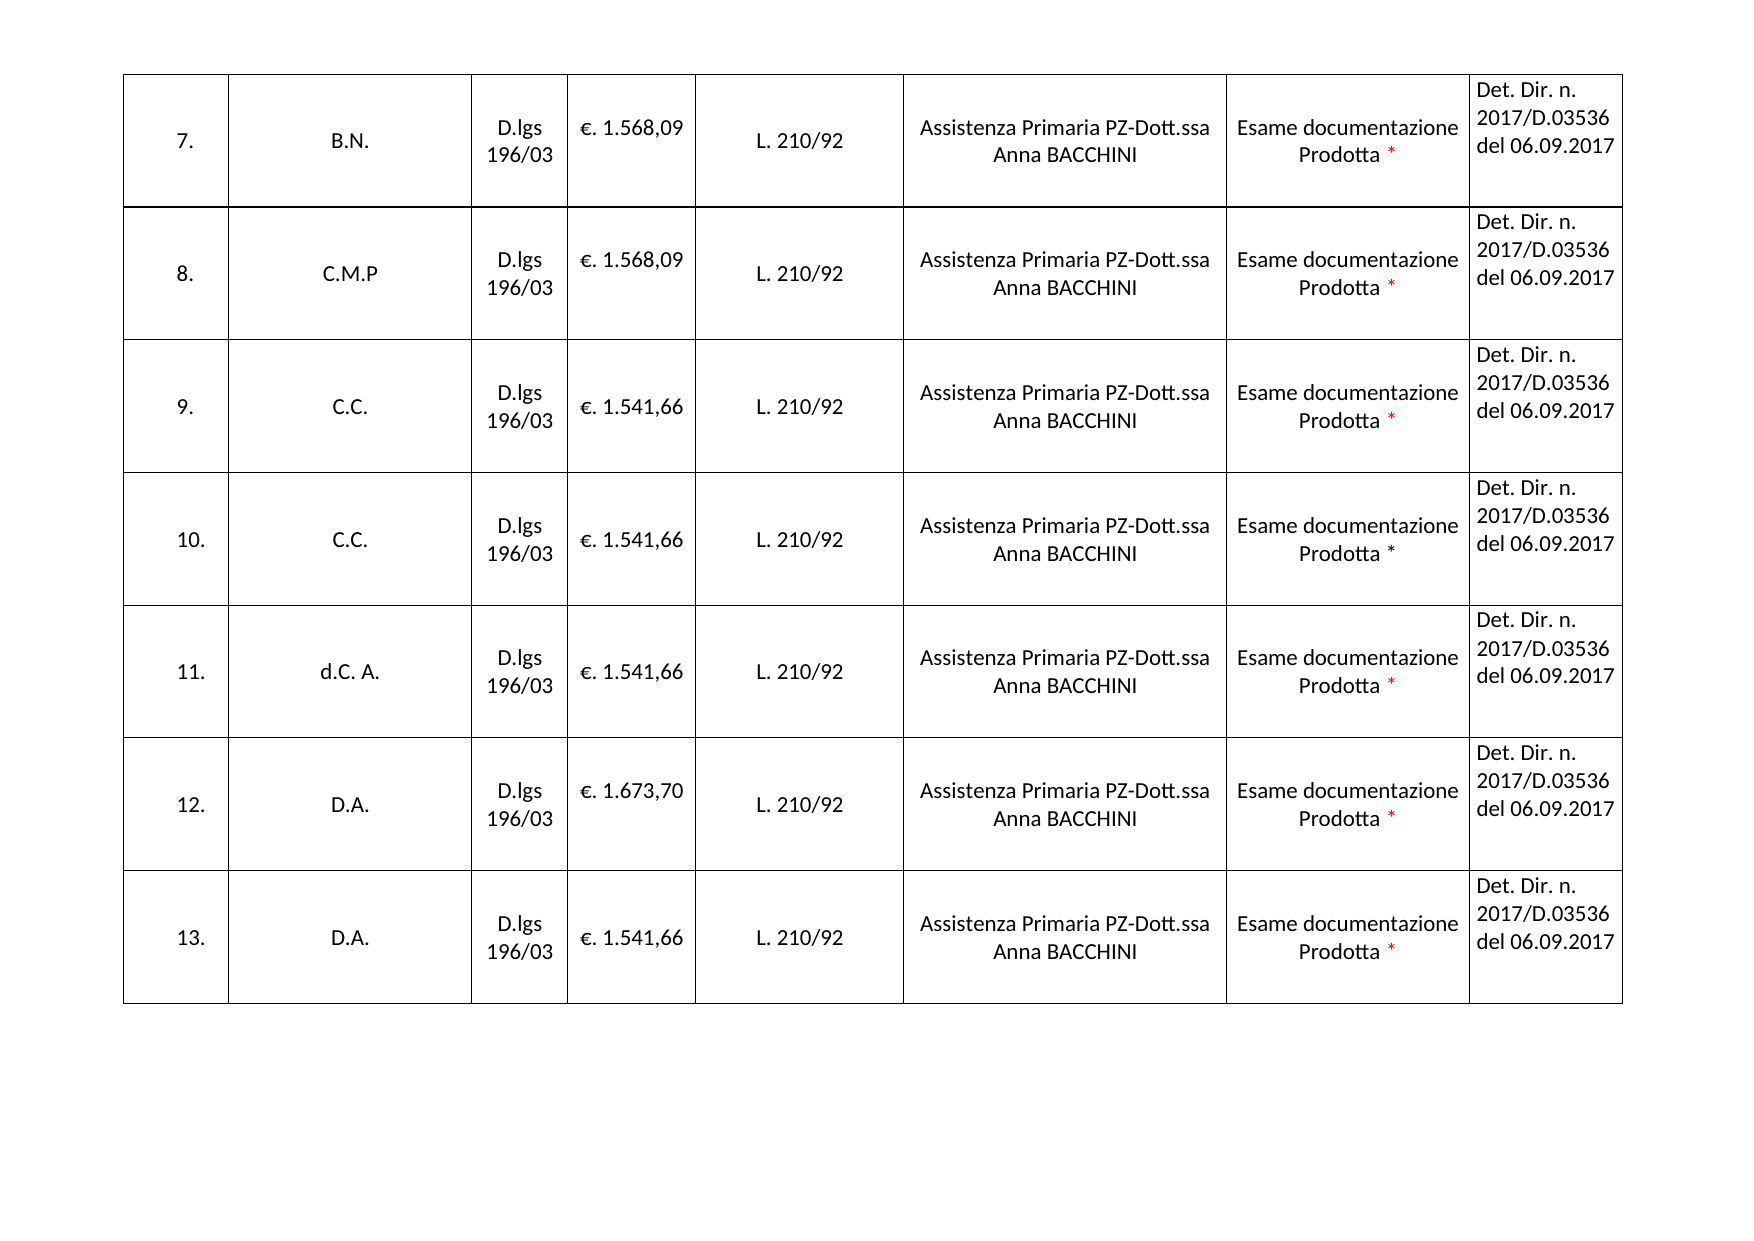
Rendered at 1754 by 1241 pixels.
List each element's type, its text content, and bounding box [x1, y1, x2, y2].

table_cell €. 1.541,66 [568, 340, 695, 472]
table_cell C.C. [229, 340, 471, 472]
table_cell Det. Dir. n. 2017/D.03536 del 06.09.2017 [1470, 208, 1622, 339]
table_cell L. 210/92 [696, 473, 903, 604]
table_cell Assistenza Primaria PZ-Dott.ssa Anna BACCHINI [904, 606, 1226, 737]
table_cell €. 1.568,09 [568, 75, 695, 206]
table_cell €. 1.541,66 [568, 871, 695, 1003]
table_cell C.M.P [229, 208, 471, 339]
table_cell D.lgs 196/03 [472, 871, 567, 1003]
table_cell Esame documentazione Prodotta * [1227, 340, 1469, 472]
table_cell €. 1.541,66 [568, 606, 695, 737]
table_cell D.lgs 196/03 [472, 606, 567, 737]
table_cell €. 1.568,09 [568, 208, 695, 339]
table_cell B.N. [229, 75, 471, 206]
table_cell L. 210/92 [696, 340, 903, 472]
table_cell [124, 473, 228, 604]
table_cell C.C. [229, 473, 471, 604]
table_cell [124, 606, 228, 737]
table_cell Det. Dir. n. 2017/D.03536 del 06.09.2017 [1470, 473, 1622, 604]
table_cell Det. Dir. n. 2017/D.03536 del 06.09.2017 [1470, 75, 1622, 206]
table_cell Assistenza Primaria PZ-Dott.ssa Anna BACCHINI [904, 738, 1226, 870]
table_cell D.lgs 196/03 [472, 75, 567, 206]
table_cell €. 1.673,70 [568, 738, 695, 870]
table_cell L. 210/92 [696, 75, 903, 206]
table_cell Det. Dir. n. 2017/D.03536 del 06.09.2017 [1470, 738, 1622, 870]
table_cell Esame documentazione Prodotta * [1227, 738, 1469, 870]
table_cell Assistenza Primaria PZ-Dott.ssa Anna BACCHINI [904, 340, 1226, 472]
table_cell D.lgs 196/03 [472, 473, 567, 604]
table_cell Esame documentazione Prodotta * [1227, 473, 1469, 604]
table_cell L. 210/92 [696, 871, 903, 1003]
table_cell L. 210/92 [696, 738, 903, 870]
table_cell D.lgs 196/03 [472, 340, 567, 472]
table_cell Assistenza Primaria PZ-Dott.ssa Anna BACCHINI [904, 208, 1226, 339]
table_cell [124, 340, 228, 472]
table_cell [124, 871, 228, 1003]
table_cell Esame documentazione Prodotta * [1227, 606, 1469, 737]
table_cell Det. Dir. n. 2017/D.03536 del 06.09.2017 [1470, 606, 1622, 737]
table_cell Esame documentazione Prodotta * [1227, 871, 1469, 1003]
table_cell D.A. [229, 871, 471, 1003]
table_cell [124, 208, 228, 339]
table_cell Esame documentazione Prodotta * [1227, 208, 1469, 339]
table_cell Det. Dir. n. 2017/D.03536 del 06.09.2017 [1470, 340, 1622, 472]
table_cell Esame documentazione Prodotta * [1227, 75, 1469, 206]
table_cell L. 210/92 [696, 606, 903, 737]
table_cell L. 210/92 [696, 208, 903, 339]
table_cell D.A. [229, 738, 471, 870]
table_cell Det. Dir. n. 2017/D.03536 del 06.09.2017 [1470, 871, 1622, 1003]
table_cell Assistenza Primaria PZ-Dott.ssa Anna BACCHINI [904, 75, 1226, 206]
table_cell Assistenza Primaria PZ-Dott.ssa Anna BACCHINI [904, 871, 1226, 1003]
table_cell [124, 738, 228, 870]
table_cell D.lgs 196/03 [472, 208, 567, 339]
table_cell D.lgs 196/03 [472, 738, 567, 870]
table_cell Assistenza Primaria PZ-Dott.ssa Anna BACCHINI [904, 473, 1226, 604]
table_cell €. 1.541,66 [568, 473, 695, 604]
table_cell [124, 75, 228, 206]
table_cell d.C. A. [229, 606, 471, 737]
